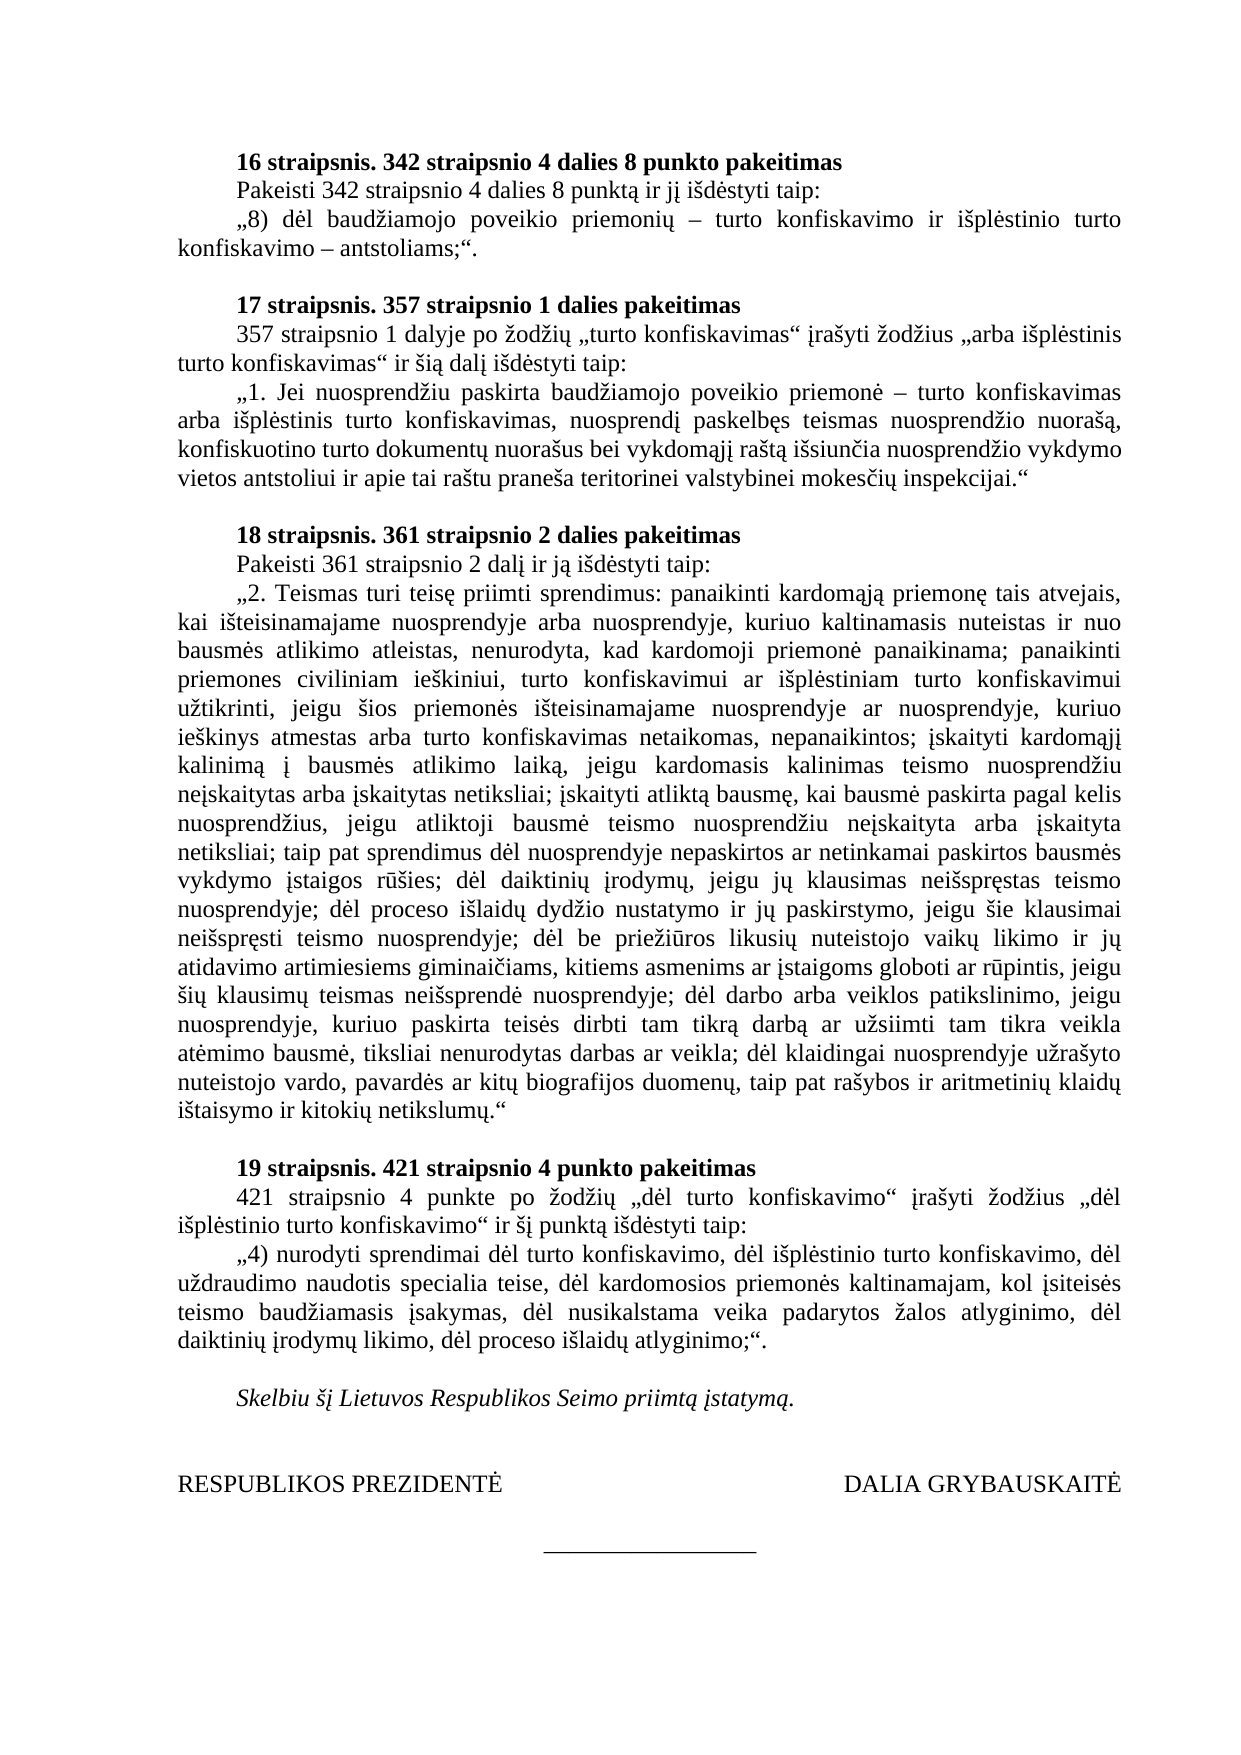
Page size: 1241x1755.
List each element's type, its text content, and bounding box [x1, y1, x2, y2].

text 18 straipsnis. 361 straipsnio 2 dalies pakeitimas [177, 521, 1122, 549]
text 16 straipsnis. 342 straipsnio 4 dalies 8 punkto pakeitimas [177, 147, 1122, 176]
text „2. Teismas turi teisę priimti sprendimus: panaikinti kardomąją priemonę tais atvejais, kai išteisinamajame nuosprendyje arba nuosprendyje, kuriuo kaltinamasis nuteistas ir nuo bausmės atlikimo atleistas, nenurodyta, kad kardomoji priemonė panaikinama; panaikinti priemones civiliniam ieškiniui, turto konfiskavimui ar išplėstiniam turto konfiskavimui užtikrinti, jeigu šios priemonės išteisinamajame nuosprendyje ar nuosprendyje, kuriuo ieškinys atmestas arba turto konfiskavimas netaikomas, nepanaikintos; įskaityti kardomąjį kalinimą į bausmės atlikimo laiką, jeigu kardomasis kalinimas teismo nuosprendžiu neįskaitytas arba įskaitytas netiksliai; įskaityti atliktą bausmę, kai bausmė paskirta pagal kelis nuosprendžius, jeigu atliktoji bausmė teismo nuosprendžiu neįskaityta arba įskaityta netiksliai; taip pat sprendimus dėl nuosprendyje nepaskirtos ar netinkamai paskirtos bausmės vykdymo įstaigos rūšies; dėl daiktinių įrodymų, jeigu jų klausimas neišspręstas teismo nuosprendyje; dėl proceso išlaidų dydžio nustatymo ir jų paskirstymo, jeigu šie klausimai neišspręsti teismo nuosprendyje; dėl be priežiūros likusių nuteistojo vaikų likimo ir jų atidavimo artimiesiems giminaičiams, kitiems asmenims ar įstaigoms globoti ar rūpintis, jeigu šių klausimų teismas neišsprendė nuosprendyje; dėl darbo arba veiklos patikslinimo, jeigu nuosprendyje, kuriuo paskirta teisės dirbti tam tikrą darbą ar užsiimti tam tikra veikla atėmimo bausmė, tiksliai nenurodytas darbas ar veikla; dėl klaidingai nuosprendyje užrašyto nuteistojo vardo, pavardės ar kitų biografijos duomenų, taip pat rašybos ir aritmetinių klaidų ištaisymo ir kitokių netikslumų.“ [177, 578, 1122, 1124]
text _________________ [177, 1527, 1122, 1556]
text Pakeisti 342 straipsnio 4 dalies 8 punktą ir jį išdėstyti taip: [177, 176, 1122, 204]
text RESPUBLIKOS PREZIDENTĖ DALIA GRYBAUSKAITĖ [177, 1469, 1122, 1498]
text Pakeisti 361 straipsnio 2 dalį ir ją išdėstyti taip: [177, 549, 1122, 578]
text 17 straipsnis. 357 straipsnio 1 dalies pakeitimas [177, 291, 1122, 319]
text „1. Jei nuosprendžiu paskirta baudžiamojo poveikio priemonė – turto konfiskavimas arba išplėstinis turto konfiskavimas, nuosprendį paskelbęs teismas nuosprendžio nuorašą, konfiskuotino turto dokumentų nuorašus bei vykdomąjį raštą išsiunčia nuosprendžio vykdymo vietos antstoliui ir apie tai raštu praneša teritorinei valstybinei mokesčių inspekcijai.“ [177, 377, 1122, 492]
text Skelbiu šį Lietuvos Respublikos Seimo priimtą įstatymą. [177, 1383, 1122, 1412]
text „8) dėl baudžiamojo poveikio priemonių – turto konfiskavimo ir išplėstinio turto konfiskavimo – antstoliams;“. [177, 204, 1122, 262]
text 357 straipsnio 1 dalyje po žodžių „turto konfiskavimas“ įrašyti žodžius „arba išplėstinis turto konfiskavimas“ ir šią dalį išdėstyti taip: [177, 319, 1122, 377]
text 421 straipsnio 4 punkte po žodžių „dėl turto konfiskavimo“ įrašyti žodžius „dėl išplėstinio turto konfiskavimo“ ir šį punktą išdėstyti taip: [177, 1182, 1122, 1239]
text 19 straipsnis. 421 straipsnio 4 punkto pakeitimas [177, 1153, 1122, 1182]
text „4) nurodyti sprendimai dėl turto konfiskavimo, dėl išplėstinio turto konfiskavimo, dėl uždraudimo naudotis specialia teise, dėl kardomosios priemonės kaltinamajam, kol įsiteisės teismo baudžiamasis įsakymas, dėl nusikalstama veika padarytos žalos atlyginimo, dėl daiktinių įrodymų likimo, dėl proceso išlaidų atlyginimo;“. [177, 1239, 1122, 1354]
